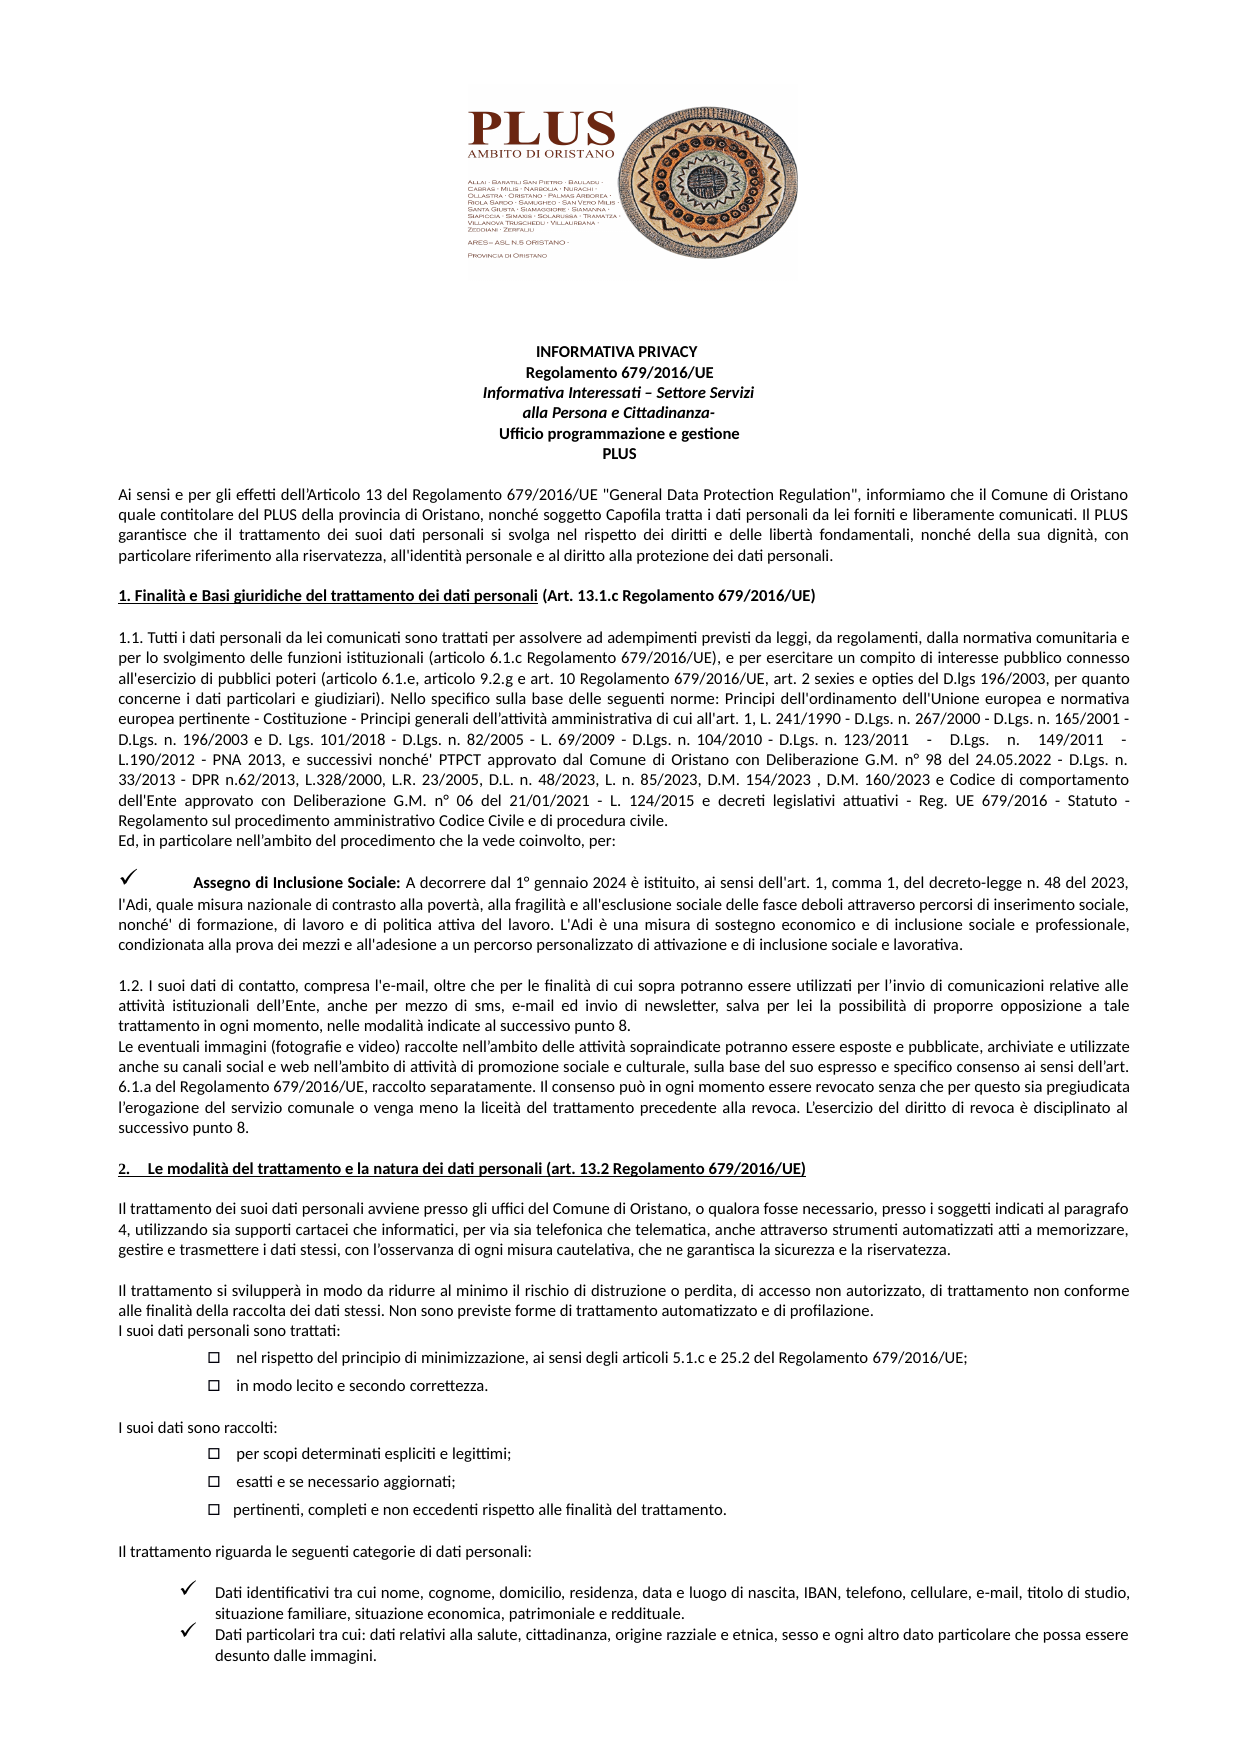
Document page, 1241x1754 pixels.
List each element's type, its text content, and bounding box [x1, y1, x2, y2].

text 1. Finalità e Basi giuridiche del trattamento dei dati personali (Art. 13.1.c Regolamento 679/2016/UE) [118, 586, 1131, 606]
text Il trattamento si svilupperà in modo da ridurre al minimo il rischio di distruzione o perdita, di accesso non autorizzato, di trattamento non conforme alle finalità della raccolta dei dati stessi. Non sono previste forme di trattamento automatizzato e di profilazione. [118, 1280, 1131, 1320]
text Informativa Interessati – Settore Servizi alla Persona e Cittadinanza- [480, 382, 759, 423]
text Ufficio programmazione e gestione PLUS [480, 423, 759, 463]
text Il trattamento dei suoi dati personali avviene presso gli uffici del Comune di Oristano, o qualora fosse necessario, presso i soggetti indicati al paragrafo 4, utilizzando sia supporti cartacei che informatici, per via sia telefonica che telematica, anche attraverso strumenti automatizzati atti a memorizzare, gestire e trasmettere i dati stessi, con l’osservanza di ogni misura cautelativa, che ne garantisca la sicurezza e la riservatezza. [118, 1198, 1131, 1259]
text INFORMATIVA PRIVACY [474, 342, 759, 362]
picture [467, 84, 798, 281]
list esatti e se necessario aggiornati; [207, 1465, 1131, 1493]
list pertinenti, completi e non eccedenti rispetto alle finalità del trattamento. [207, 1493, 1131, 1521]
text Regolamento 679/2016/UE [480, 362, 759, 382]
text Il trattamento riguarda le seguenti categorie di dati personali: [118, 1542, 1131, 1562]
text I suoi dati sono raccolti: [118, 1417, 1131, 1437]
text 1.1. Tutti i dati personali da lei comunicati sono trattati per assolvere ad adempimenti previsti da leggi, da regolamenti, dalla normativa comunitaria e per lo svolgimento delle funzioni istituzionali (articolo 6.1.c Regolamento 679/2016/UE), e per esercitare un compito di interesse pubblico connesso all'esercizio di pubblici poteri (articolo 6.1.e, articolo 9.2.g e art. 10 Regolamento 679/2016/UE, art. 2 sexies e opties del D.lgs 196/2003, per quanto concerne i dati particolari e giudiziari). Nello specifico sulla base delle seguenti norme: Principi dell'ordinamento dell'Unione europea e normativa europea pertinente - Costituzione - Principi generali dell’attività amministrativa di cui all'art. 1, L. 241/1990 - D.Lgs. n. 267/2000 - D.Lgs. n. 165/2001 - D.Lgs. n. 196/2003 e D. Lgs. 101/2018 - D.Lgs. n. 82/2005 - L. 69/2009 - D.Lgs. n. 104/2010 - D.Lgs. n. 123/2011 - D.Lgs. n. 149/2011 - L.190/2012 - PNA 2013, e successivi nonché' PTPCT approvato dal Comune di Oristano con Deliberazione G.M. n° 98 del 24.05.2022 - D.Lgs. n. 33/2013 - DPR n.62/2013, L.328/2000, L.R. 23/2005, D.L. n. 48/2023, L. n. 85/2023, D.M. 154/2023 , D.M. 160/2023 e Codice di comportamento dell'Ente approvato con Deliberazione G.M. n° 06 del 21/01/2021 - L. 124/2015 e decreti legislativi attuativi - Reg. UE 679/2016 - Statuto - Regolamento sul procedimento amministrativo Codice Civile e di procedura civile. [118, 627, 1131, 831]
list Assegno di Inclusione Sociale: A decorrere dal 1° gennaio 2024 è istituito, ai sensi dell'art. 1, comma 1, del decreto-legge n. 48 del 2023, l'Adi, quale misura nazionale di contrasto alla povertà, alla fragilità e all'esclusione sociale delle fasce deboli attraverso percorsi di inserimento sociale, nonché' di formazione, di lavoro e di politica attiva del lavoro. L'Adi è una misura di sostegno economico e di inclusione sociale e professionale, condizionata alla prova dei mezzi e all'adesione a un percorso personalizzato di attivazione e di inclusione sociale e lavorativa. [118, 871, 1131, 955]
list in modo lecito e secondo correttezza. [207, 1369, 1131, 1397]
text Le eventuali immagini (fotografie e video) raccolte nell’ambito delle attività sopraindicate potranno essere esposte e pubblicate, archiviate e utilizzate anche su canali social e web nell’ambito di attività di promozione sociale e culturale, sulla base del suo espresso e specifico consenso ai sensi dell’art. 6.1.a del Regolamento 679/2016/UE, raccolto separatamente. Il consenso può in ogni momento essere revocato senza che per questo sia pregiudicata l’erogazione del servizio comunale o venga meno la liceità del trattamento precedente alla revoca. L’esercizio del diritto di revoca è disciplinato al successivo punto 8. [118, 1036, 1131, 1138]
list Le modalità del trattamento e la natura dei dati personali (art. 13.2 Regolamento 679/2016/UE) [118, 1158, 1131, 1178]
list Dati particolari tra cui: dati relativi alla salute, cittadinanza, origine razziale e etnica, sesso e ogni altro dato particolare che possa essere desunto dalle immagini. [178, 1624, 1131, 1665]
text Ai sensi e per gli effetti dell’Articolo 13 del Regolamento 679/2016/UE "General Data Protection Regulation", informiamo che il Comune di Oristano quale contitolare del PLUS della provincia di Oristano, nonché soggetto Capofila tratta i dati personali da lei forniti e liberamente comunicati. Il PLUS garantisce che il trattamento dei suoi dati personali si svolga nel rispetto dei diritti e delle libertà fondamentali, nonché della sua dignità, con particolare riferimento alla riservatezza, all'identità personale e al diritto alla protezione dei dati personali. [118, 484, 1131, 565]
text I suoi dati personali sono trattati: [118, 1320, 1131, 1341]
list nel rispetto del principio di minimizzazione, ai sensi degli articoli 5.1.c e 25.2 del Regolamento 679/2016/UE; [207, 1341, 1131, 1369]
list Dati identificativi tra cui nome, cognome, domicilio, residenza, data e luogo di nascita, IBAN, telefono, cellulare, e-mail, titolo di studio, situazione familiare, situazione economica, patrimoniale e reddituale. [178, 1582, 1131, 1624]
text 1.2. I suoi dati di contatto, compresa l'e-mail, oltre che per le finalità di cui sopra potranno essere utilizzati per l’invio di comunicazioni relative alle attività istituzionali dell’Ente, anche per mezzo di sms, e-mail ed invio di newsletter, salva per lei la possibilità di proporre opposizione a tale trattamento in ogni momento, nelle modalità indicate al successivo punto 8. [118, 975, 1131, 1036]
list per scopi determinati espliciti e legittimi; [207, 1437, 1131, 1465]
text Ed, in particolare nell’ambito del procedimento che la vede coinvolto, per: [118, 831, 1131, 851]
